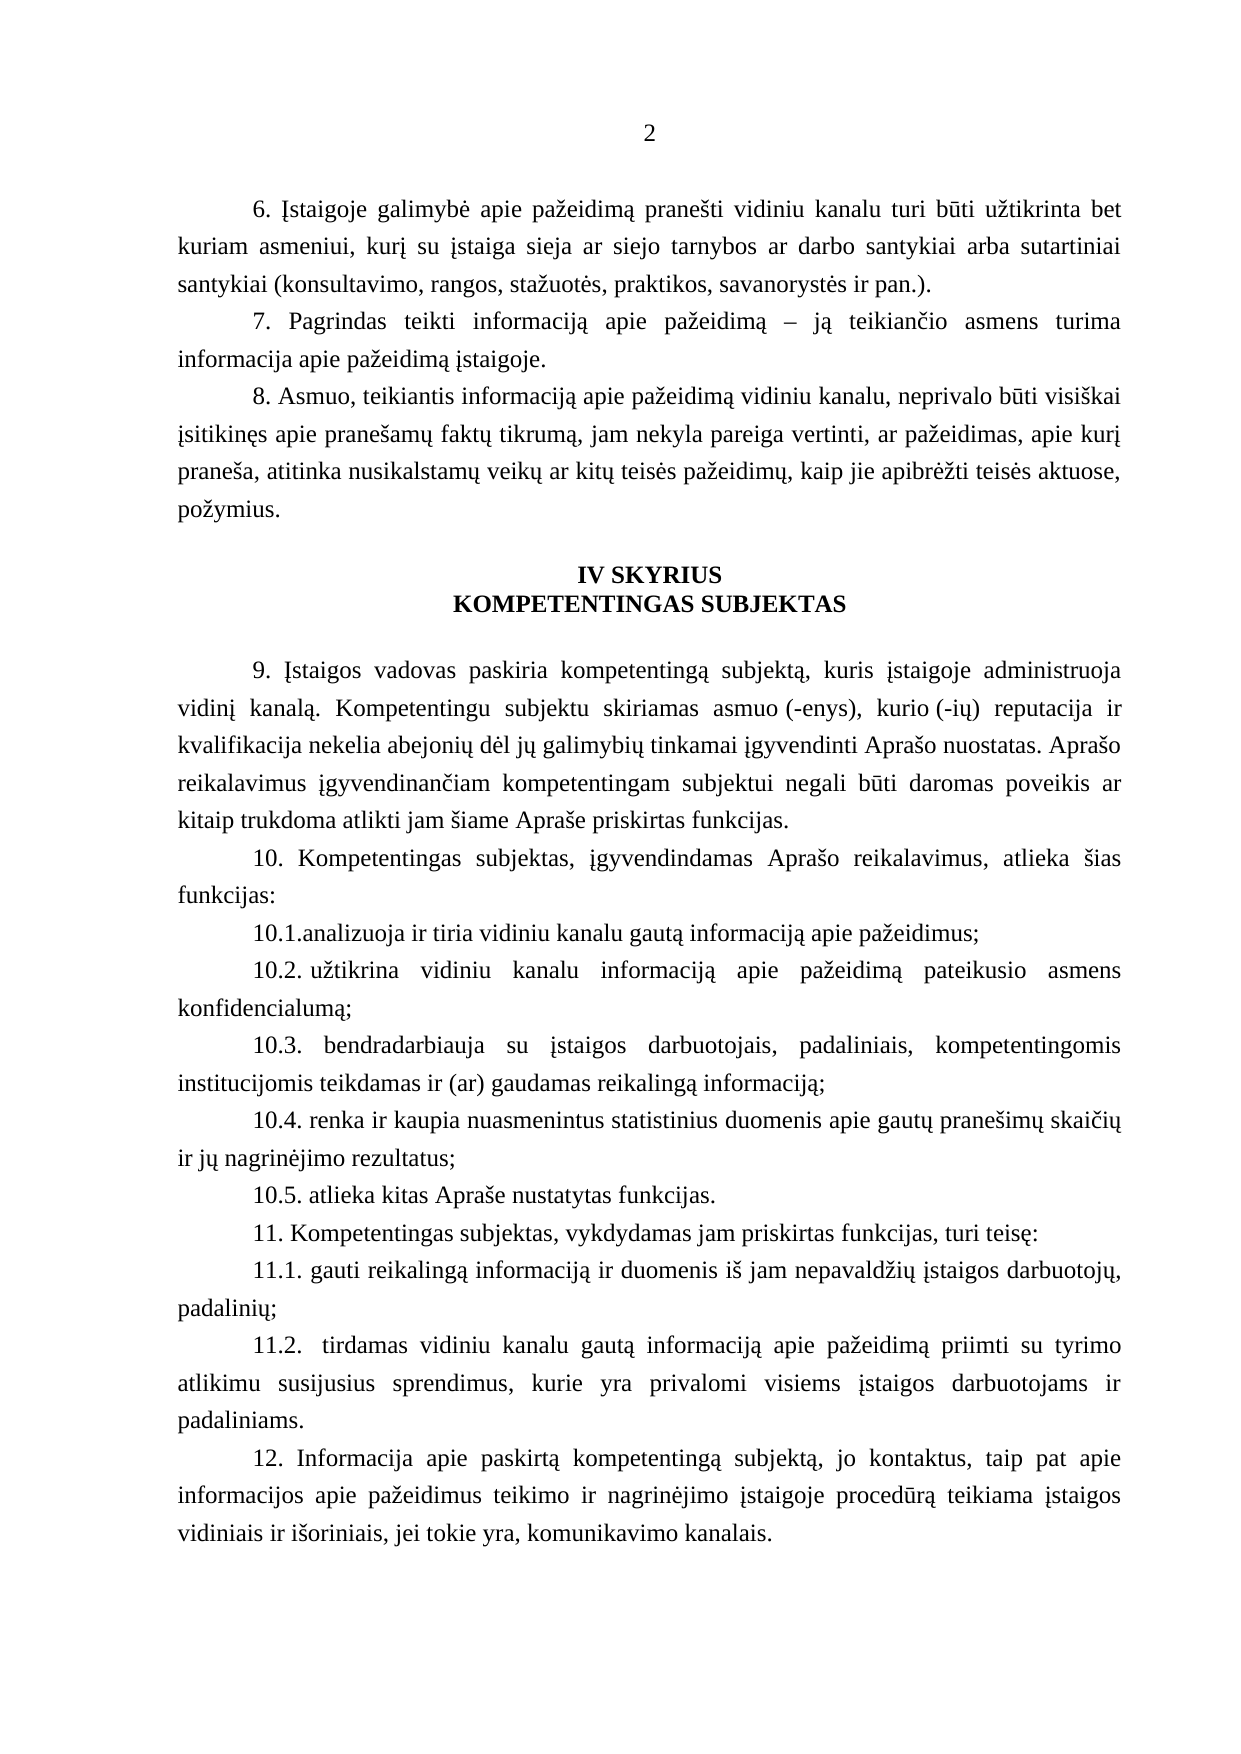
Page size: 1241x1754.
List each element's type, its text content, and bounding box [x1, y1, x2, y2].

text 9. Įstaigos vadovas paskiria kompetentingą subjektą, kuris įstaigoje administruoja vidinį kanalą. Kompetentingu subjektu skiriamas asmuo (-enys), kurio (-ių) reputacija ir kvalifikacija nekelia abejonių dėl jų galimybių tinkamai įgyvendinti Aprašo nuostatas. Aprašo reikalavimus įgyvendinančiam kompetentingam subjektui negali būti daromas poveikis ar kitaip trukdoma atlikti jam šiame Apraše priskirtas funkcijas. [177, 646, 1122, 834]
text 10.5. atlieka kitas Apraše nustatytas funkcijas. [177, 1171, 1122, 1209]
text 11.1. gauti reikalingą informaciją ir duomenis iš jam nepavaldžių įstaigos darbuotojų, padalinių; [177, 1246, 1122, 1321]
text 6. Įstaigoje galimybė apie pažeidimą pranešti vidiniu kanalu turi būti užtikrinta bet kuriam asmeniui, kurį su įstaiga sieja ar siejo tarnybos ar darbo santykiai arba sutartiniai santykiai (konsultavimo, rangos, stažuotės, praktikos, savanorystės ir pan.). [177, 185, 1122, 298]
text 10.3. bendradarbiauja su įstaigos darbuotojais, padaliniais, kompetentingomis institucijomis teikdamas ir (ar) gaudamas reikalingą informaciją; [177, 1021, 1122, 1096]
text 8. Asmuo, teikiantis informaciją apie pažeidimą vidiniu kanalu, neprivalo būti visiškai įsitikinęs apie pranešamų faktų tikrumą, jam nekyla pareiga vertinti, ar pažeidimas, apie kurį praneša, atitinka nusikalstamų veikų ar kitų teisės pažeidimų, kaip jie apibrėžti teisės aktuose, požymius. [177, 373, 1122, 523]
text IV SKYRIUS [177, 560, 1122, 589]
text KOMPETENTINGAS SUBJEKTAS [177, 589, 1122, 618]
text 7. Pagrindas teikti informaciją apie pažeidimą – ją teikiančio asmens turima informacija apie pažeidimą įstaigoje. [177, 298, 1122, 373]
text 10. Kompetentingas subjektas, įgyvendindamas Aprašo reikalavimus, atlieka šias funkcijas: [177, 834, 1122, 909]
text 11.2. tirdamas vidiniu kanalu gautą informaciją apie pažeidimą priimti su tyrimo atlikimu susijusius sprendimus, kurie yra privalomi visiems įstaigos darbuotojams ir padaliniams. [177, 1321, 1122, 1434]
text 10.1. analizuoja ir tiria vidiniu kanalu gautą informaciją apie pažeidimus; [177, 909, 1122, 946]
text 10.2. užtikrina vidiniu kanalu informaciją apie pažeidimą pateikusio asmens konfidencialumą; [177, 946, 1122, 1021]
text 12. Informacija apie paskirtą kompetentingą subjektą, jo kontaktus, taip pat apie informacijos apie pažeidimus teikimo ir nagrinėjimo įstaigoje procedūrą teikiama įstaigos vidiniais ir išoriniais, jei tokie yra, komunikavimo kanalais. [177, 1434, 1122, 1546]
text 11. Kompetentingas subjektas, vykdydamas jam priskirtas funkcijas, turi teisę: [177, 1209, 1122, 1246]
text 10.4. renka ir kaupia nuasmenintus statistinius duomenis apie gautų pranešimų skaičių ir jų nagrinėjimo rezultatus; [177, 1096, 1122, 1171]
